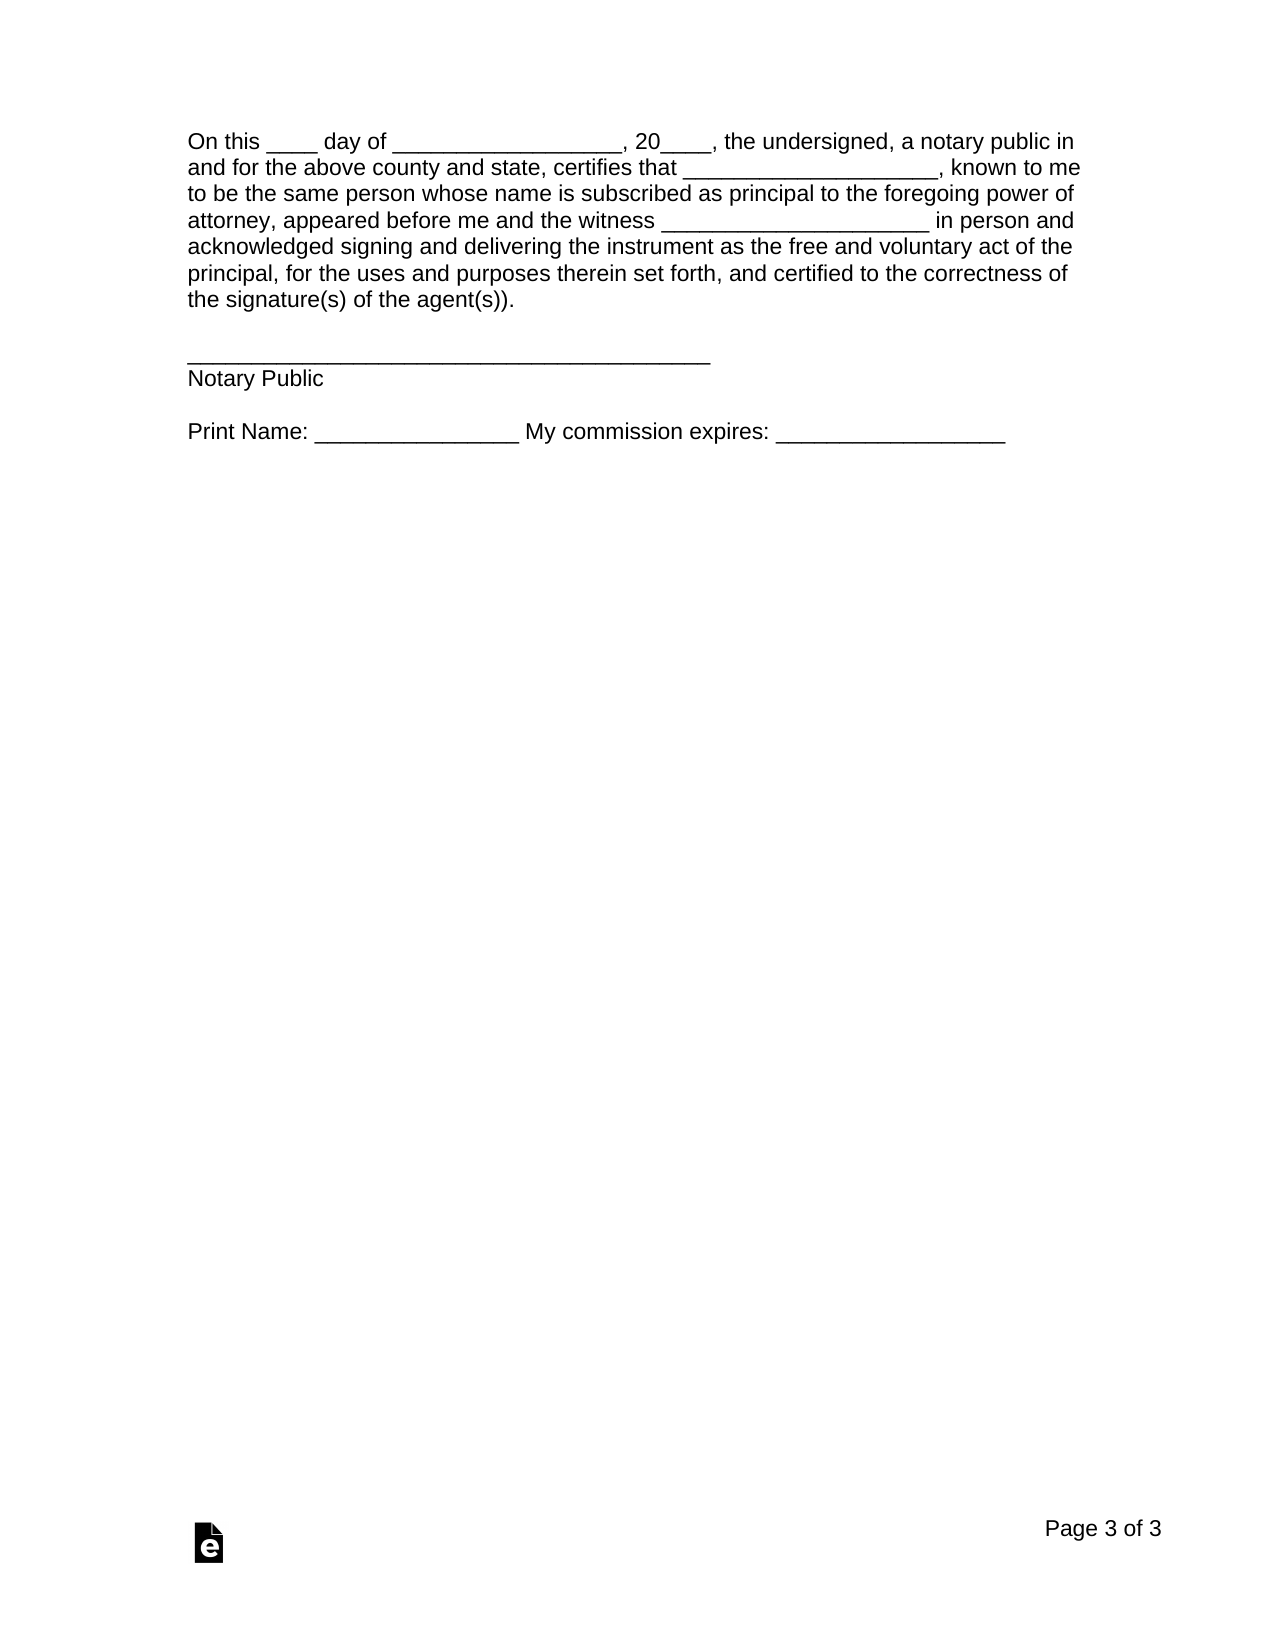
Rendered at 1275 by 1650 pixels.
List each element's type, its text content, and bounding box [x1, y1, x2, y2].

text _________________________________________ [187, 338, 1087, 365]
text Notary Public [187, 365, 1087, 391]
text On this ____ day of __________________, 20____, the undersigned, a notary public in and for the above county and state, certifies that ____________________, known to me to be the same person whose name is subscribed as principal to the foregoing power of attorney, appeared before me and the witness _____________________ in person and acknowledged signing and delivering the instrument as the free and voluntary act of the principal, for the uses and purposes therein set forth, and certified to the correctness of the signature(s) of the agent(s)). [187, 128, 1087, 312]
text Print Name: ________________ My commission expires: __________________ [187, 418, 1087, 444]
